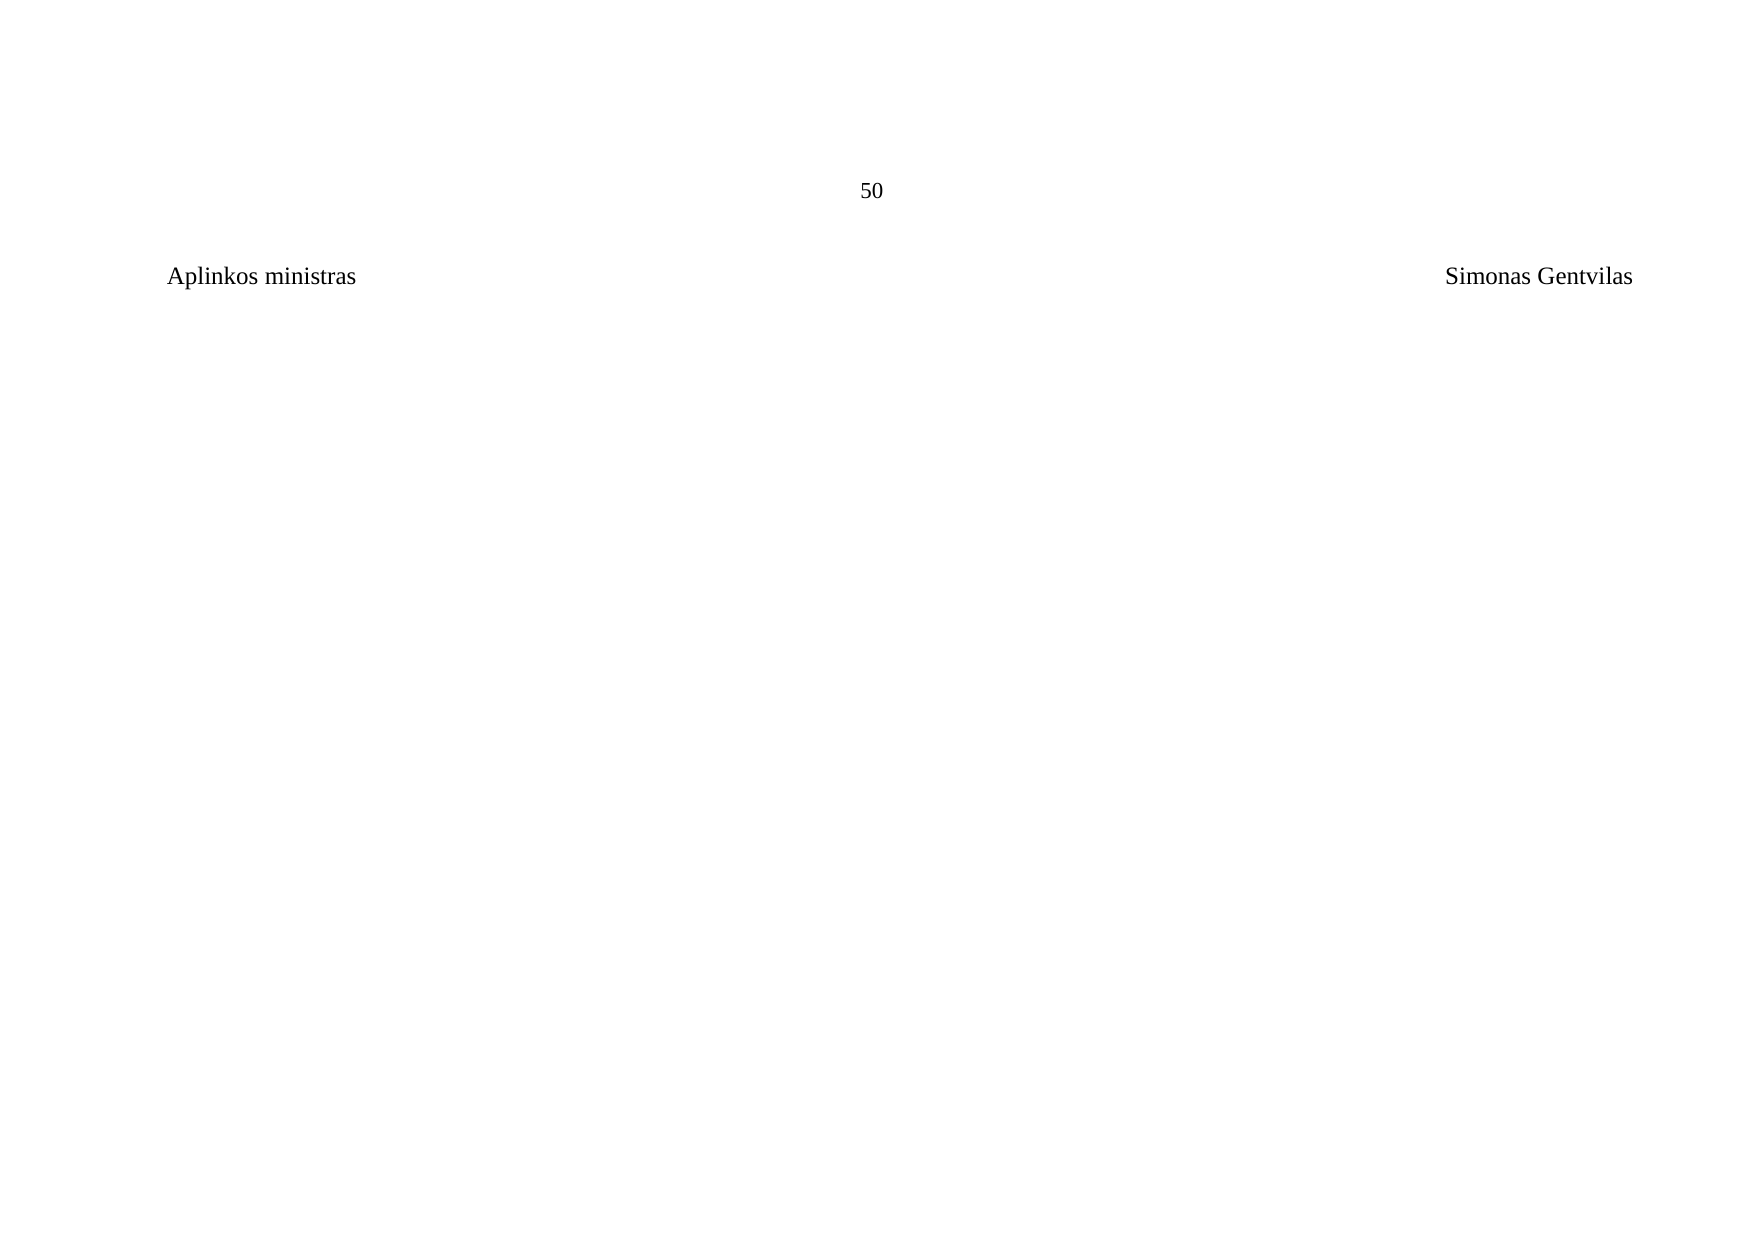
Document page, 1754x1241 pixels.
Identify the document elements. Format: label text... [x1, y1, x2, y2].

text Aplinkos ministras Simonas Gentvilas [107, 261, 1636, 289]
